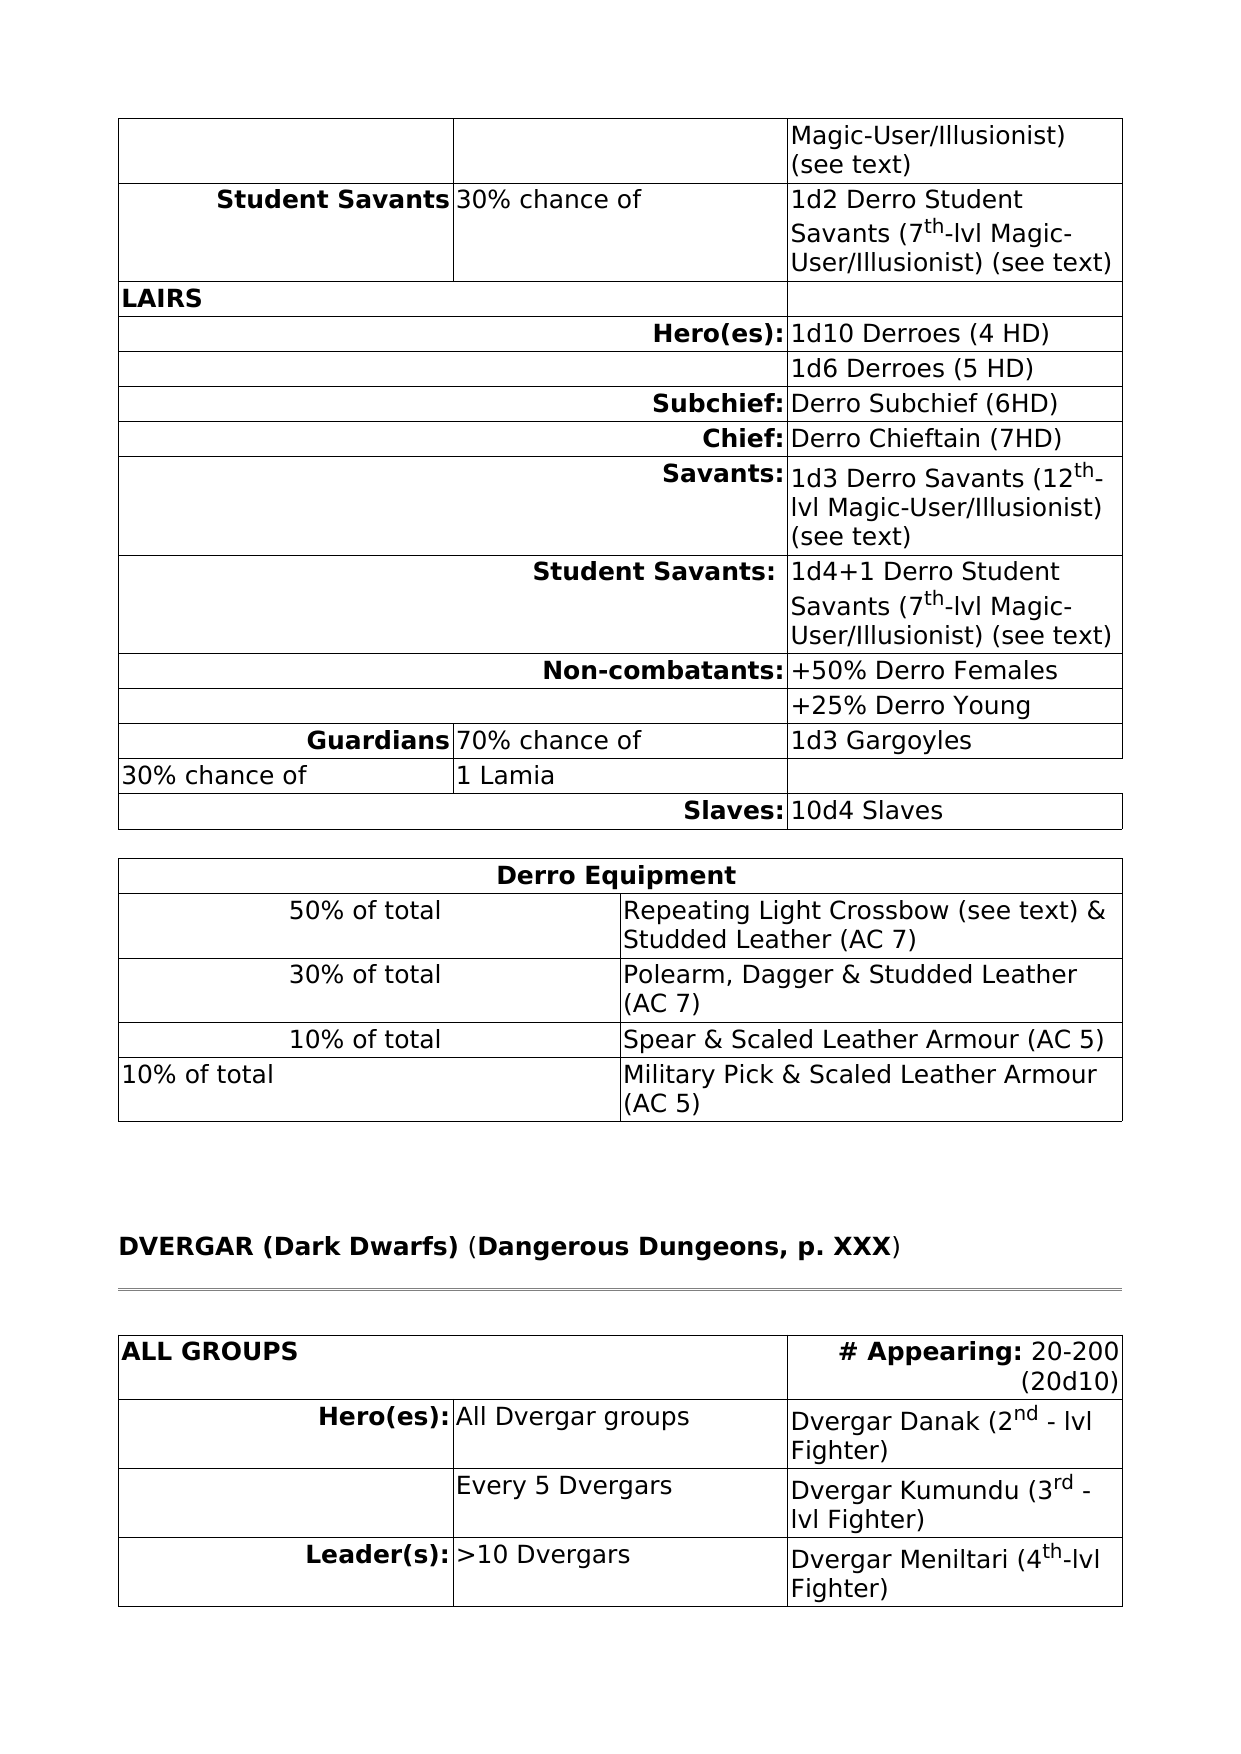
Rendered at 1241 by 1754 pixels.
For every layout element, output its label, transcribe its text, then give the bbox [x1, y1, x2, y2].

table_cell [119, 352, 787, 386]
table_cell [119, 689, 787, 723]
table_cell 1d4+1 Derro Student Savants (7th-lvl Magic-User/Illusionist) (see text) [788, 556, 1122, 653]
table_cell LAIRS [119, 282, 787, 316]
table_cell 1d2 Derro Student Savants (7th-lvl Magic-User/Illusionist) (see text) [788, 184, 1122, 281]
table_cell Guardians [119, 724, 453, 758]
table_cell +25% Derro Young [788, 689, 1122, 723]
table_cell [119, 119, 453, 182]
table_cell Repeating Light Crossbow (see text) & Studded Leather (AC 7) [621, 894, 1122, 957]
table_cell Savants: [119, 457, 787, 554]
table_cell Non-combatants: [119, 654, 787, 688]
table_cell Student Savants [119, 184, 453, 281]
table_cell All Dvergar groups [454, 1400, 787, 1468]
table_cell 1 Lamia [454, 759, 787, 793]
table_cell Every 5 Dvergars [454, 1469, 787, 1537]
table_cell Magic-User/Illusionist) (see text) [788, 119, 1122, 182]
table_cell >10 Dvergars [454, 1538, 787, 1606]
table_header ALL GROUPS [119, 1336, 787, 1399]
table_cell 30% of total [119, 959, 620, 1022]
table_cell Polearm, Dagger & Studded Leather (AC 7) [621, 959, 1122, 1022]
table_cell Student Savants: [119, 556, 787, 653]
table_cell [788, 282, 1122, 316]
table_cell Dvergar Danak (2nd - lvl Fighter) [788, 1400, 1122, 1468]
table_cell Chief: [119, 422, 787, 456]
table_cell Derro Subchief (6HD) [788, 387, 1122, 421]
table_cell Military Pick & Scaled Leather Armour (AC 5) [621, 1058, 1122, 1121]
table_cell 1d3 Gargoyles [788, 724, 1122, 758]
table_cell Leader(s): [119, 1538, 453, 1606]
table_cell Dvergar Meniltari (4th-lvl Fighter) [788, 1538, 1122, 1606]
table_cell 1d6 Derroes (5 HD) [788, 352, 1122, 386]
table_header Derro Equipment [119, 859, 1122, 893]
table_cell +50% Derro Females [788, 654, 1122, 688]
table_cell Hero(es): [119, 1400, 453, 1468]
table_cell 10% of total [119, 1058, 620, 1121]
table_cell 30% chance of [454, 184, 787, 281]
table_cell Subchief: [119, 387, 787, 421]
text DVERGAR (Dark Dwarfs) (Dangerous Dungeons, p. XXX) [118, 1232, 1122, 1261]
table_cell 10% of total [119, 1023, 620, 1057]
table_cell 30% chance of [119, 759, 453, 793]
table_cell 1d3 Derro Savants (12th-lvl Magic-User/Illusionist) (see text) [788, 457, 1122, 554]
table_cell Dvergar Kumundu (3rd - lvl Fighter) [788, 1469, 1122, 1537]
table_cell 10d4 Slaves [788, 794, 1122, 828]
table_cell [119, 1469, 453, 1537]
table_cell Slaves: [119, 794, 787, 828]
table_header # Appearing: 20-200 (20d10) [788, 1336, 1122, 1399]
table_cell [454, 119, 787, 182]
table_cell 1d10 Derroes (4 HD) [788, 317, 1122, 351]
table_cell 70% chance of [454, 724, 787, 758]
table_cell Derro Chieftain (7HD) [788, 422, 1122, 456]
table_cell Hero(es): [119, 317, 787, 351]
table_cell 50% of total [119, 894, 620, 957]
table_cell Spear & Scaled Leather Armour (AC 5) [621, 1023, 1122, 1057]
